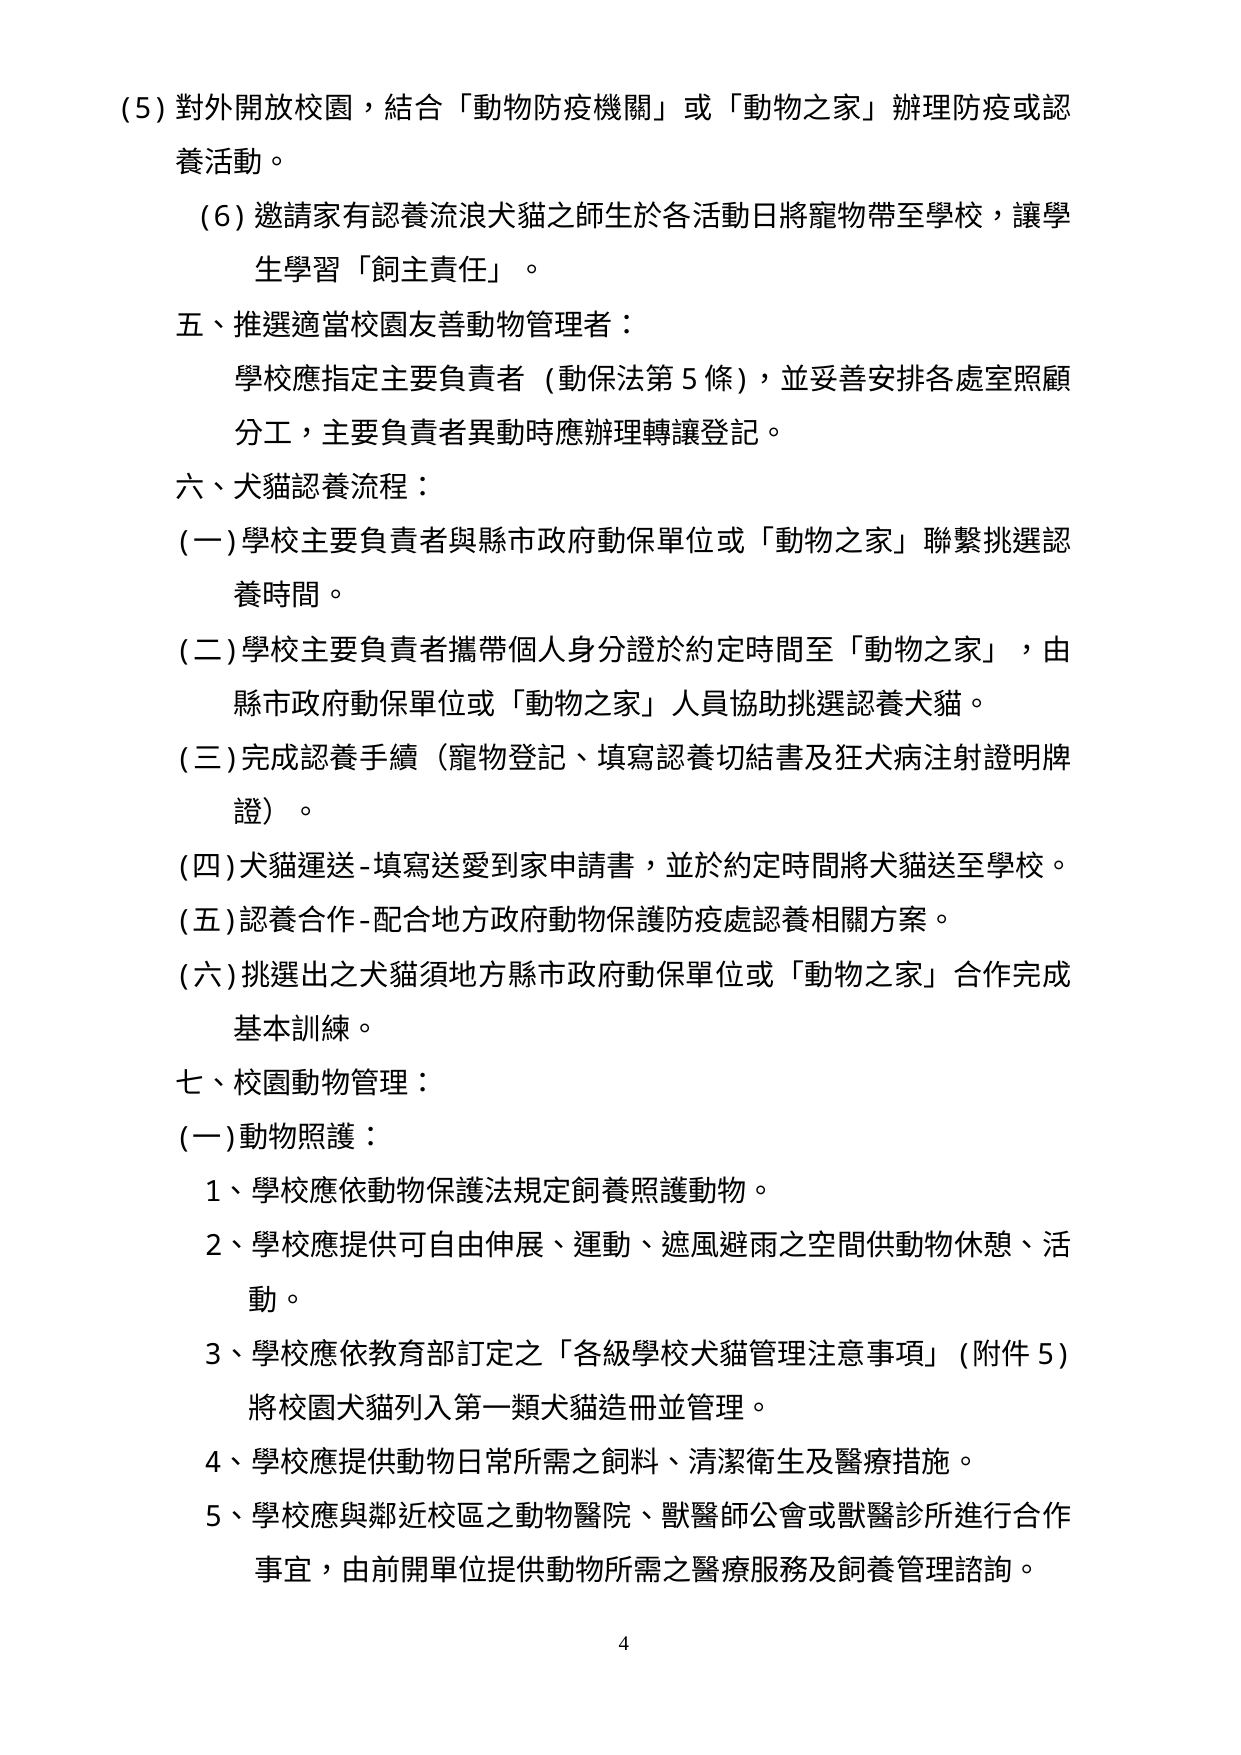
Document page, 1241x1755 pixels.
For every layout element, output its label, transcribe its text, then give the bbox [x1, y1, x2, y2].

text 五、推選適當校園友善動物管理者： [175, 292, 1072, 346]
text 3、學校應依教育部訂定之「各級學校犬貓管理注意事項」(附件5)將校園犬貓列入第一類犬貓造冊並管理。 [204, 1321, 1072, 1429]
text 學校應指定主要負責者 (動保法第5條)，並妥善安排各處室照顧分工，主要負責者異動時應辦理轉讓登記。 [234, 346, 1072, 454]
text 六、犬貓認養流程： [175, 454, 1072, 508]
text 2、學校應提供可自由伸展、運動、遮風避雨之空間供動物休憩、活動。 [204, 1212, 1072, 1321]
list 對外開放校園，結合「動物防疫機關」或「動物之家」辦理防疫或認養活動。 [117, 75, 1072, 183]
text 1、學校應依動物保護法規定飼養照護動物。 [175, 1158, 1072, 1212]
text 4、學校應提供動物日常所需之飼料、清潔衛生及醫療措施。 [175, 1429, 1072, 1483]
text (五)認養合作-配合地方政府動物保護防疫處認養相關方案。 [175, 887, 1072, 942]
text (一)動物照護： [175, 1104, 1072, 1158]
list 邀請家有認養流浪犬貓之師生於各活動日將寵物帶至學校，讓學生學習「飼主責任」。 [196, 183, 1072, 292]
text 5、學校應與鄰近校區之動物醫院、獸醫師公會或獸醫診所進行合作事宜，由前開單位提供動物所需之醫療服務及飼養管理諮詢。 [204, 1483, 1072, 1592]
text (一)學校主要負責者與縣市政府動保單位或「動物之家」聯繫挑選認養時間。 [175, 508, 1072, 617]
text (四)犬貓運送-填寫送愛到家申請書，並於約定時間將犬貓送至學校。 [175, 833, 1072, 887]
text (六)挑選出之犬貓須地方縣市政府動保單位或「動物之家」合作完成基本訓練。 [175, 942, 1072, 1050]
text (三)完成認養手續（寵物登記、填寫認養切結書及狂犬病注射證明牌證）。 [175, 725, 1072, 833]
text (二)學校主要負責者攜帶個人身分證於約定時間至「動物之家」，由縣市政府動保單位或「動物之家」人員協助挑選認養犬貓。 [175, 617, 1072, 725]
text 七、校園動物管理： [175, 1050, 1072, 1104]
